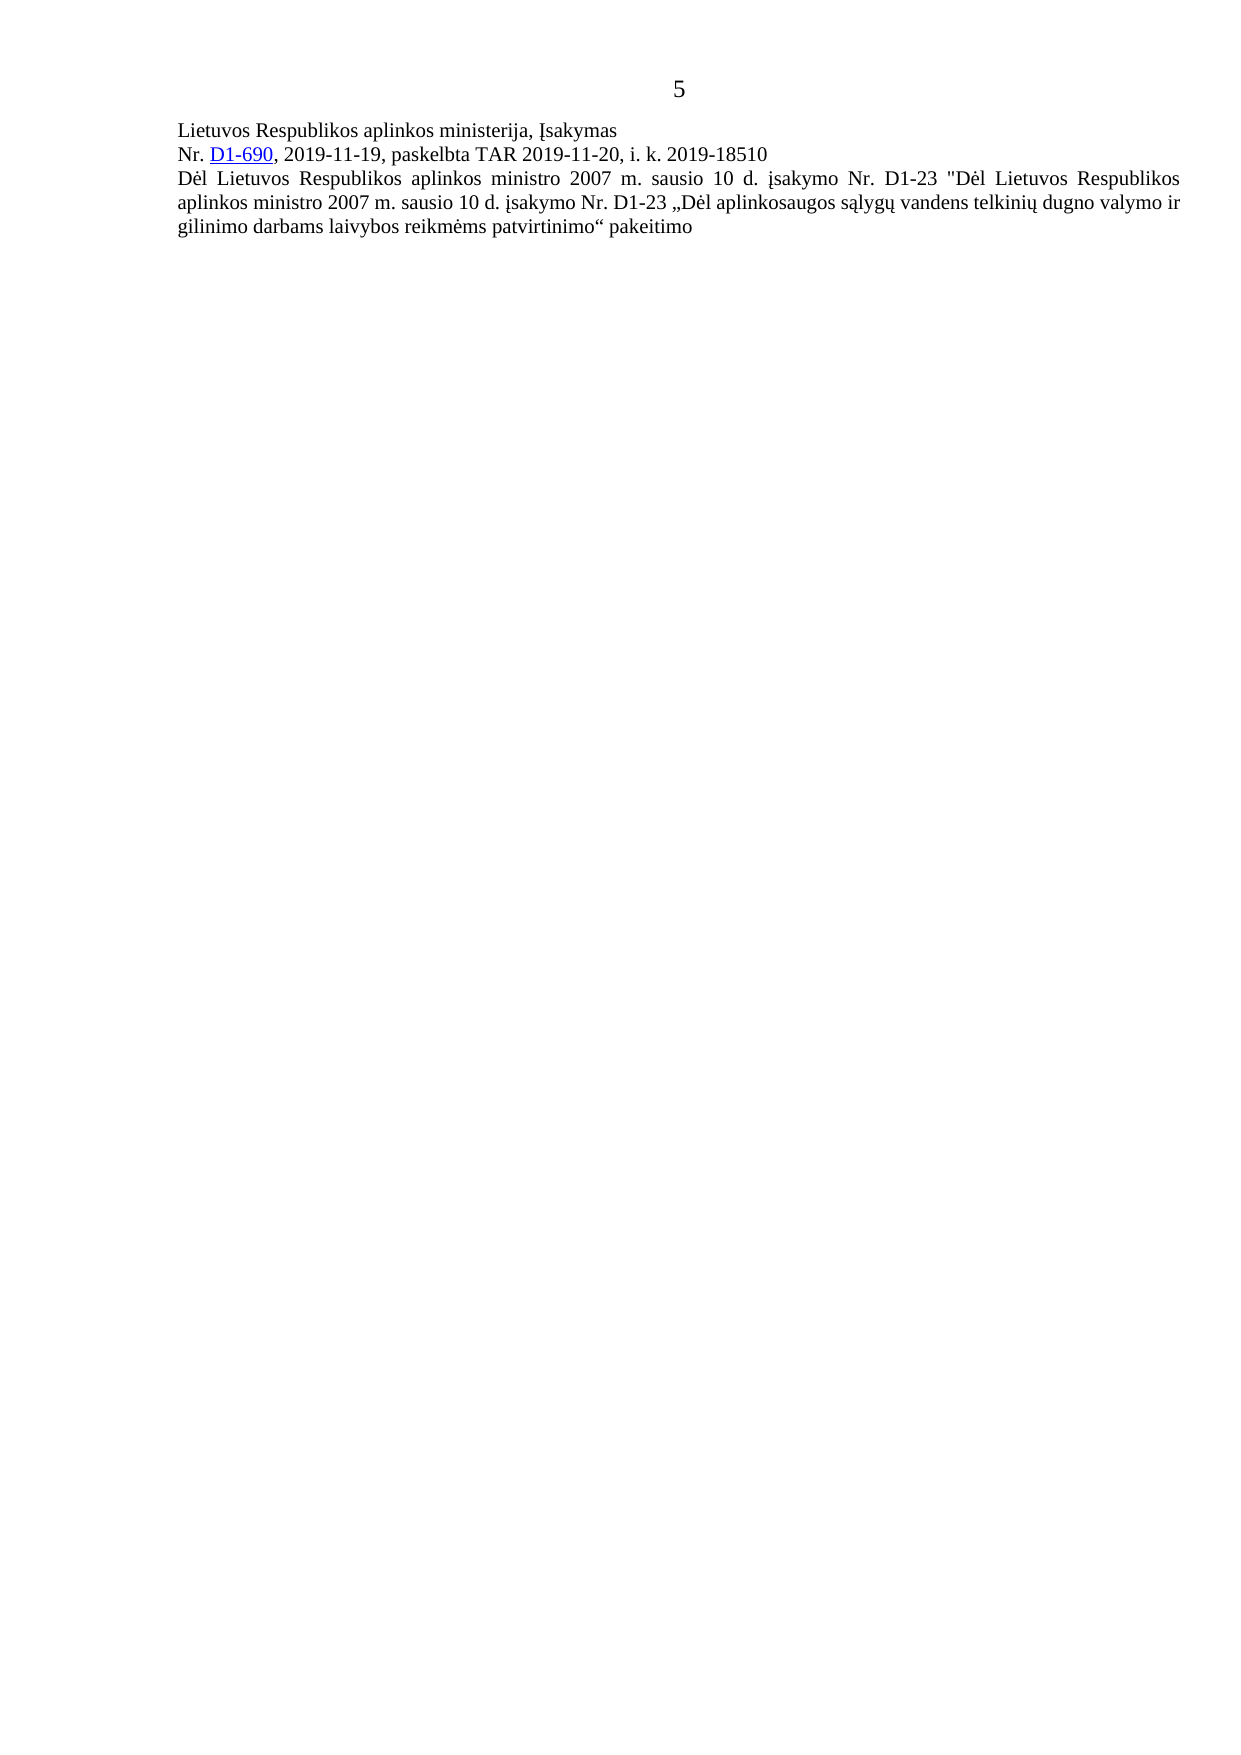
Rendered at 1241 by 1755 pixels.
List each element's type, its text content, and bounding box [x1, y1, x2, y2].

text Lietuvos Respublikos aplinkos ministerija, Įsakymas [177, 118, 1181, 142]
text Nr. D1-690, 2019-11-19, paskelbta TAR 2019-11-20, i. k. 2019-18510 [177, 142, 1181, 166]
text Dėl Lietuvos Respublikos aplinkos ministro 2007 m. sausio 10 d. įsakymo Nr. D1-23 "Dėl Lietuvos Respublikos aplinkos ministro 2007 m. sausio 10 d. įsakymo Nr. D1-23 „Dėl aplinkosaugos sąlygų vandens telkinių dugno valymo ir gilinimo darbams laivybos reikmėms patvirtinimo“ pakeitimo [177, 166, 1181, 238]
